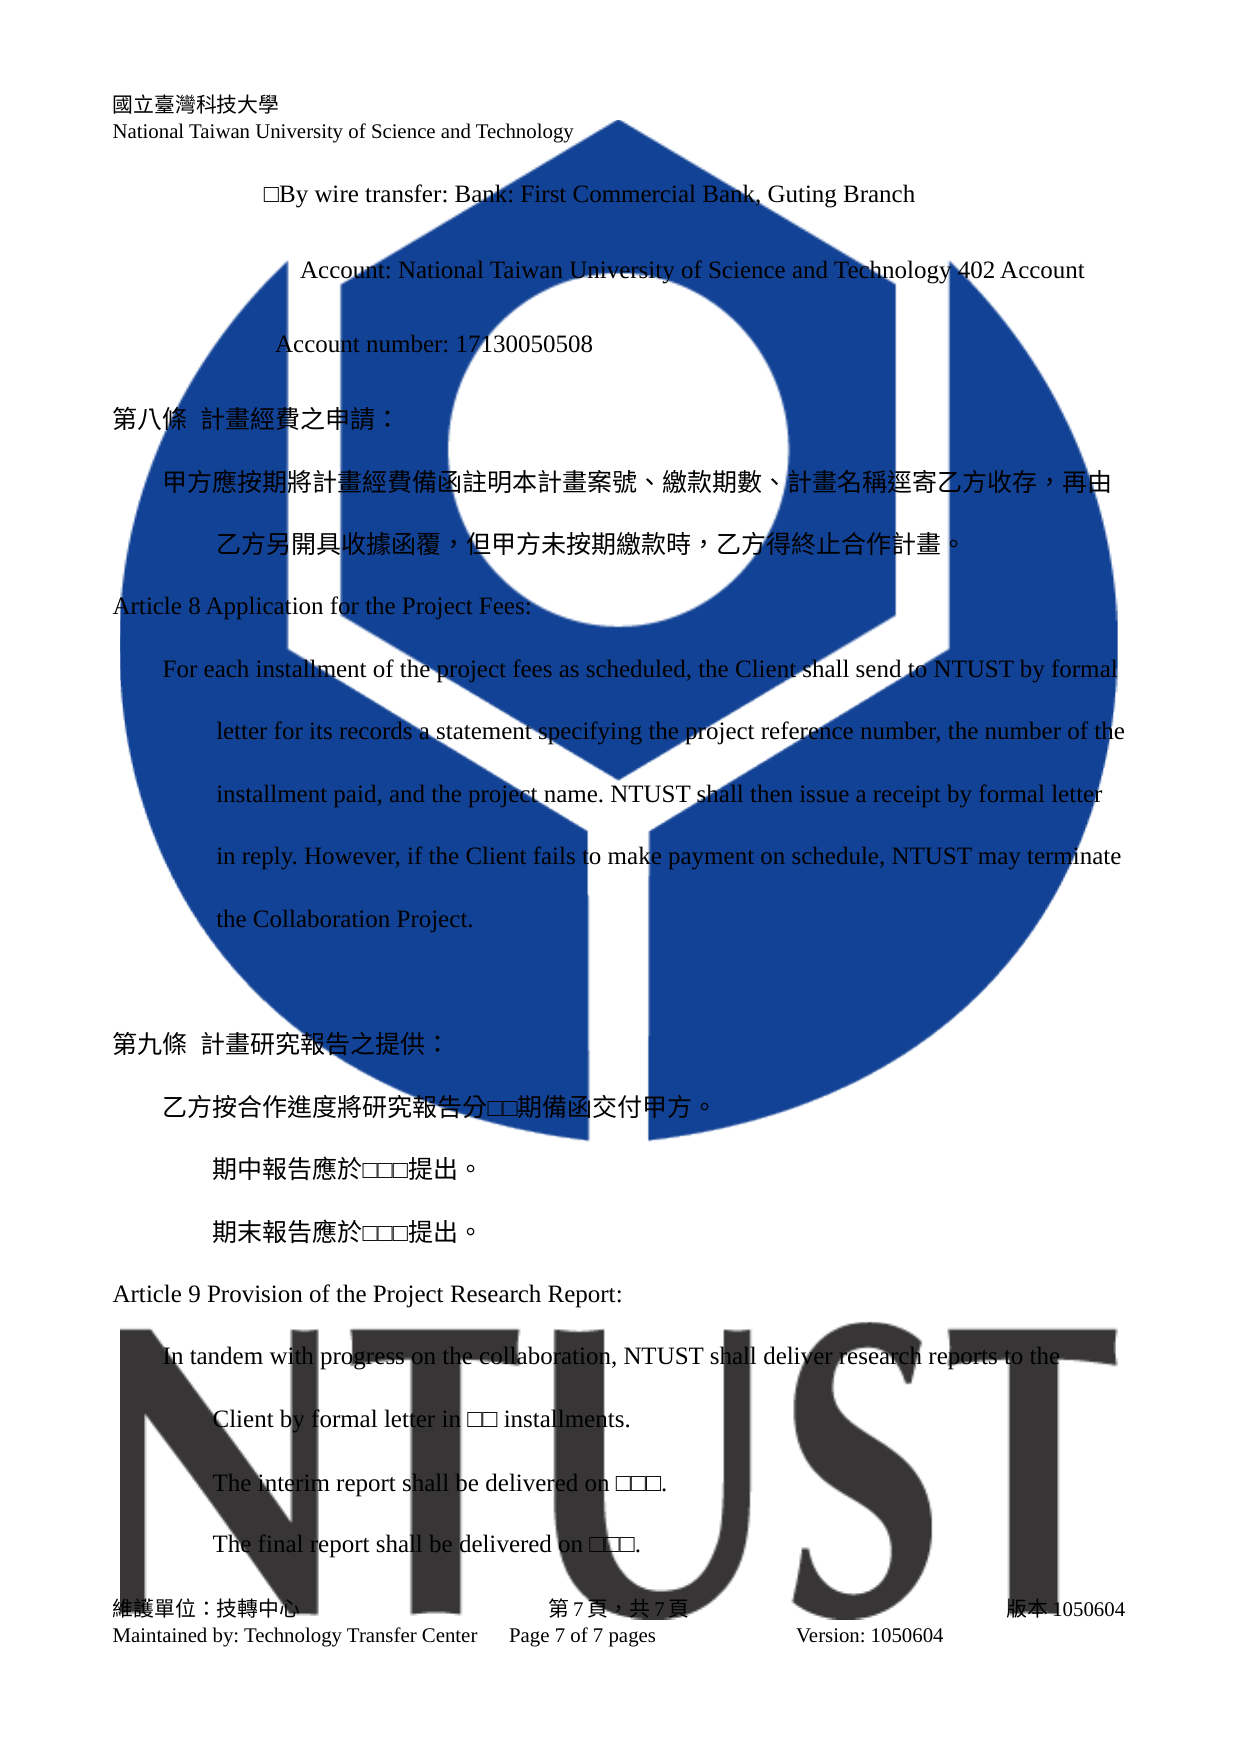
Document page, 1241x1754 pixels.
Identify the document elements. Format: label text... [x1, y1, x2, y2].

text Account number: 17130050508 [897, 301, 947, 364]
text 期中報告應於□□□提出。 [112, 1126, 1125, 1189]
text The final report shall be delivered on □□□. [742, 1501, 889, 1564]
text 期末報告應於□□□提出。 [112, 1189, 1125, 1251]
text 乙方按合作進度將研究報告分□□期備函交付甲方。 [740, 1064, 1125, 1126]
text The interim report shall be delivered on □□□. [319, 1439, 409, 1501]
text For each installment of the project fees as scheduled, the Client shall send to NTUST by formal letter for its records a statement specifying the project reference number, the number of the installment paid, and the project name. NTUST shall then issue a receipt by formal letter in reply. However, if the Client fails to make payment on schedule, NTUST may terminate the Collaboration Project. [1029, 626, 1125, 939]
text Account: National Taiwan University of Science and Technology 402 Account [552, 274, 685, 289]
text 甲方應按期將計畫經費備函註明本計畫案號、繳款期數、計畫名稱逕寄乙方收存，再由乙方另開具收據函覆，但甲方未按期繳款時，乙方得終止合作計畫。 [289, 439, 339, 564]
text 甲方應按期將計畫經費備函註明本計畫案號、繳款期數、計畫名稱逕寄乙方收存，再由乙方另開具收據函覆，但甲方未按期繳款時，乙方得終止合作計畫。 [897, 439, 947, 564]
text Account: National Taiwan University of Science and Technology 402 Account [244, 226, 435, 289]
text The final report shall be delivered on □□□. [463, 1501, 561, 1564]
text Article 9 Provision of the Project Research Report: [112, 1251, 1125, 1314]
text The interim report shall be delivered on □□□. [880, 1439, 1007, 1501]
text The final report shall be delivered on □□□. [1060, 1501, 1125, 1564]
text 第八條 計畫經費之申請： [451, 376, 787, 439]
text 第九條 計畫研究報告之提供： [112, 1001, 345, 1064]
text The final report shall be delivered on □□□. [928, 1501, 1007, 1564]
text □By wire transfer: Bank: First Commercial Bank, Guting Branch [264, 151, 560, 214]
text Account number: 17130050508 [472, 301, 765, 364]
text The interim report shall be delivered on □□□. [463, 1439, 553, 1501]
text 第九條 計畫研究報告之提供： [591, 1001, 647, 1064]
text Article 8 Application for the Project Fees: [289, 564, 354, 626]
text In tandem with progress on the collaboration, NTUST shall deliver research reports to the Client by formal letter in □□ installments. [112, 1314, 1125, 1439]
text Article 8 Application for the Project Fees: [491, 564, 745, 626]
text The interim report shall be delivered on □□□. [147, 1439, 207, 1501]
text The interim report shall be delivered on □□□. [605, 1439, 723, 1501]
text 甲方應按期將計畫經費備函註明本計畫案號、繳款期數、計畫名稱逕寄乙方收存，再由乙方另開具收據函覆，但甲方未按期繳款時，乙方得終止合作計畫。 [449, 439, 787, 564]
text 第九條 計畫研究報告之提供： [892, 1001, 1125, 1064]
text For each installment of the project fees as scheduled, the Client shall send to NTUST by formal letter for its records a statement specifying the project reference number, the number of the installment paid, and the project name. NTUST shall then issue a receipt by formal letter in reply. However, if the Client fails to make payment on schedule, NTUST may terminate the Collaboration Project. [289, 626, 947, 939]
text Account number: 17130050508 [289, 301, 339, 364]
text 第八條 計畫經費之申請： [112, 376, 192, 439]
text The final report shall be delivered on □□□. [212, 1508, 252, 1564]
text Article 8 Application for the Project Fees: [883, 564, 947, 626]
text Account: National Taiwan University of Science and Technology 402 Account [802, 226, 1125, 289]
text 甲方應按期將計畫經費備函註明本計畫案號、繳款期數、計畫名稱逕寄乙方收存，再由乙方另開具收據函覆，但甲方未按期繳款時，乙方得終止合作計畫。 [112, 439, 160, 564]
text 乙方按合作進度將研究報告分□□期備函交付甲方。 [591, 1064, 647, 1126]
text The final report shall be delivered on □□□. [606, 1501, 721, 1564]
text The final report shall be delivered on □□□. [319, 1501, 409, 1564]
text 乙方按合作進度將研究報告分□□期備函交付甲方。 [112, 1064, 498, 1126]
text 第八條 計畫經費之申請： [289, 376, 339, 439]
text □By wire transfer: Bank: First Commercial Bank, Guting Branch [676, 151, 1125, 214]
text The interim report shall be delivered on □□□. [235, 1439, 289, 1501]
text 第八條 計畫經費之申請： [897, 376, 947, 439]
text For each installment of the project fees as scheduled, the Client shall send to NTUST by formal letter for its records a statement specifying the project reference number, the number of the installment paid, and the project name. NTUST shall then issue a receipt by formal letter in reply. However, if the Client fails to make payment on schedule, NTUST may terminate the Collaboration Project. [112, 626, 208, 939]
text The interim report shall be delivered on □□□. [751, 1439, 851, 1501]
text 甲方應按期將計畫經費備函註明本計畫案號、繳款期數、計畫名稱逕寄乙方收存，再由乙方另開具收據函覆，但甲方未按期繳款時，乙方得終止合作計畫。 [1076, 439, 1125, 564]
text Account number: 17130050508 [990, 301, 1125, 364]
text The interim report shall be delivered on □□□. [1060, 1439, 1125, 1501]
text 第八條 計畫經費之申請： [1044, 376, 1125, 439]
